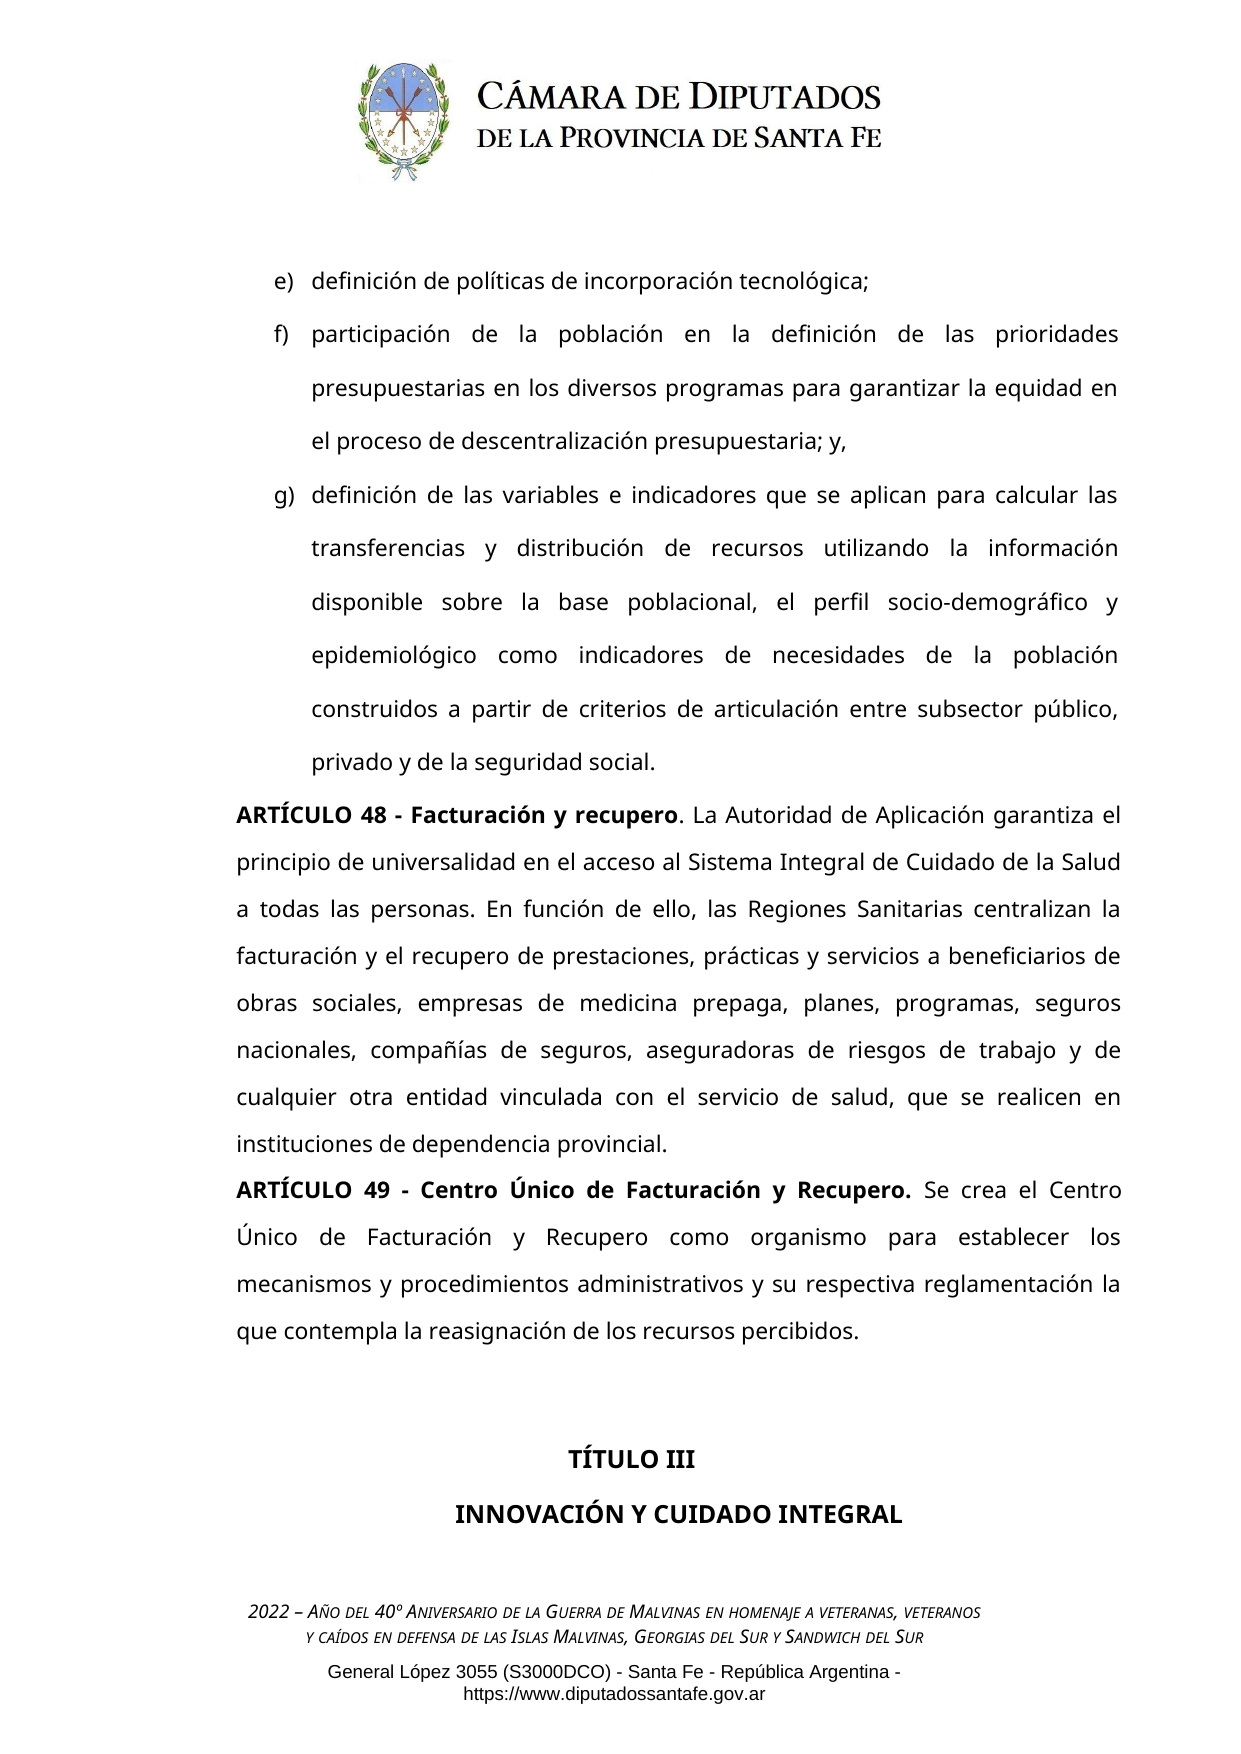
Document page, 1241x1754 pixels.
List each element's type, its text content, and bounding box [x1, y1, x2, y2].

list participación de la población en la definición de las prioridades presupuestarias en los diversos programas para garantizar la equidad en el proceso de descentralización presupuestaria; y, [274, 318, 1119, 457]
text ARTÍCULO 48 - Facturación y recupero. La Autoridad de Aplicación garantiza el principio de universalidad en el acceso al Sistema Integral de Cuidado de la Salud a todas las personas. En función de ello, las Regiones Sanitarias centralizan la facturación y el recupero de prestaciones, prácticas y servicios a beneficiarios de obras sociales, empresas de medicina prepaga, planes, programas, seguros nacionales, compañías de seguros, aseguradoras de riesgos de trabajo y de cualquier otra entidad vinculada con el servicio de salud, que se realicen en instituciones de dependencia provincial. [236, 799, 1122, 1159]
text TÍTULO III [568, 1442, 1122, 1476]
text INNOVACIÓN Y CUIDADO INTEGRAL [236, 1497, 1122, 1531]
text ARTÍCULO 49 - Centro Único de Facturación y Recupero. Se crea el Centro Único de Facturación y Recupero como organismo para establecer los mecanismos y procedimientos administrativos y su respectiva reglamentación la que contempla la reasignación de los recursos percibidos. [236, 1174, 1122, 1346]
list definición de políticas de incorporación tecnológica; [274, 265, 1119, 296]
picture [354, 59, 886, 183]
list definición de las variables e indicadores que se aplican para calcular las transferencias y distribución de recursos utilizando la información disponible sobre la base poblacional, el perfil socio-demográfico y epidemiológico como indicadores de necesidades de la población construidos a partir de criterios de articulación entre subsector público, privado y de la seguridad social. [274, 479, 1119, 777]
